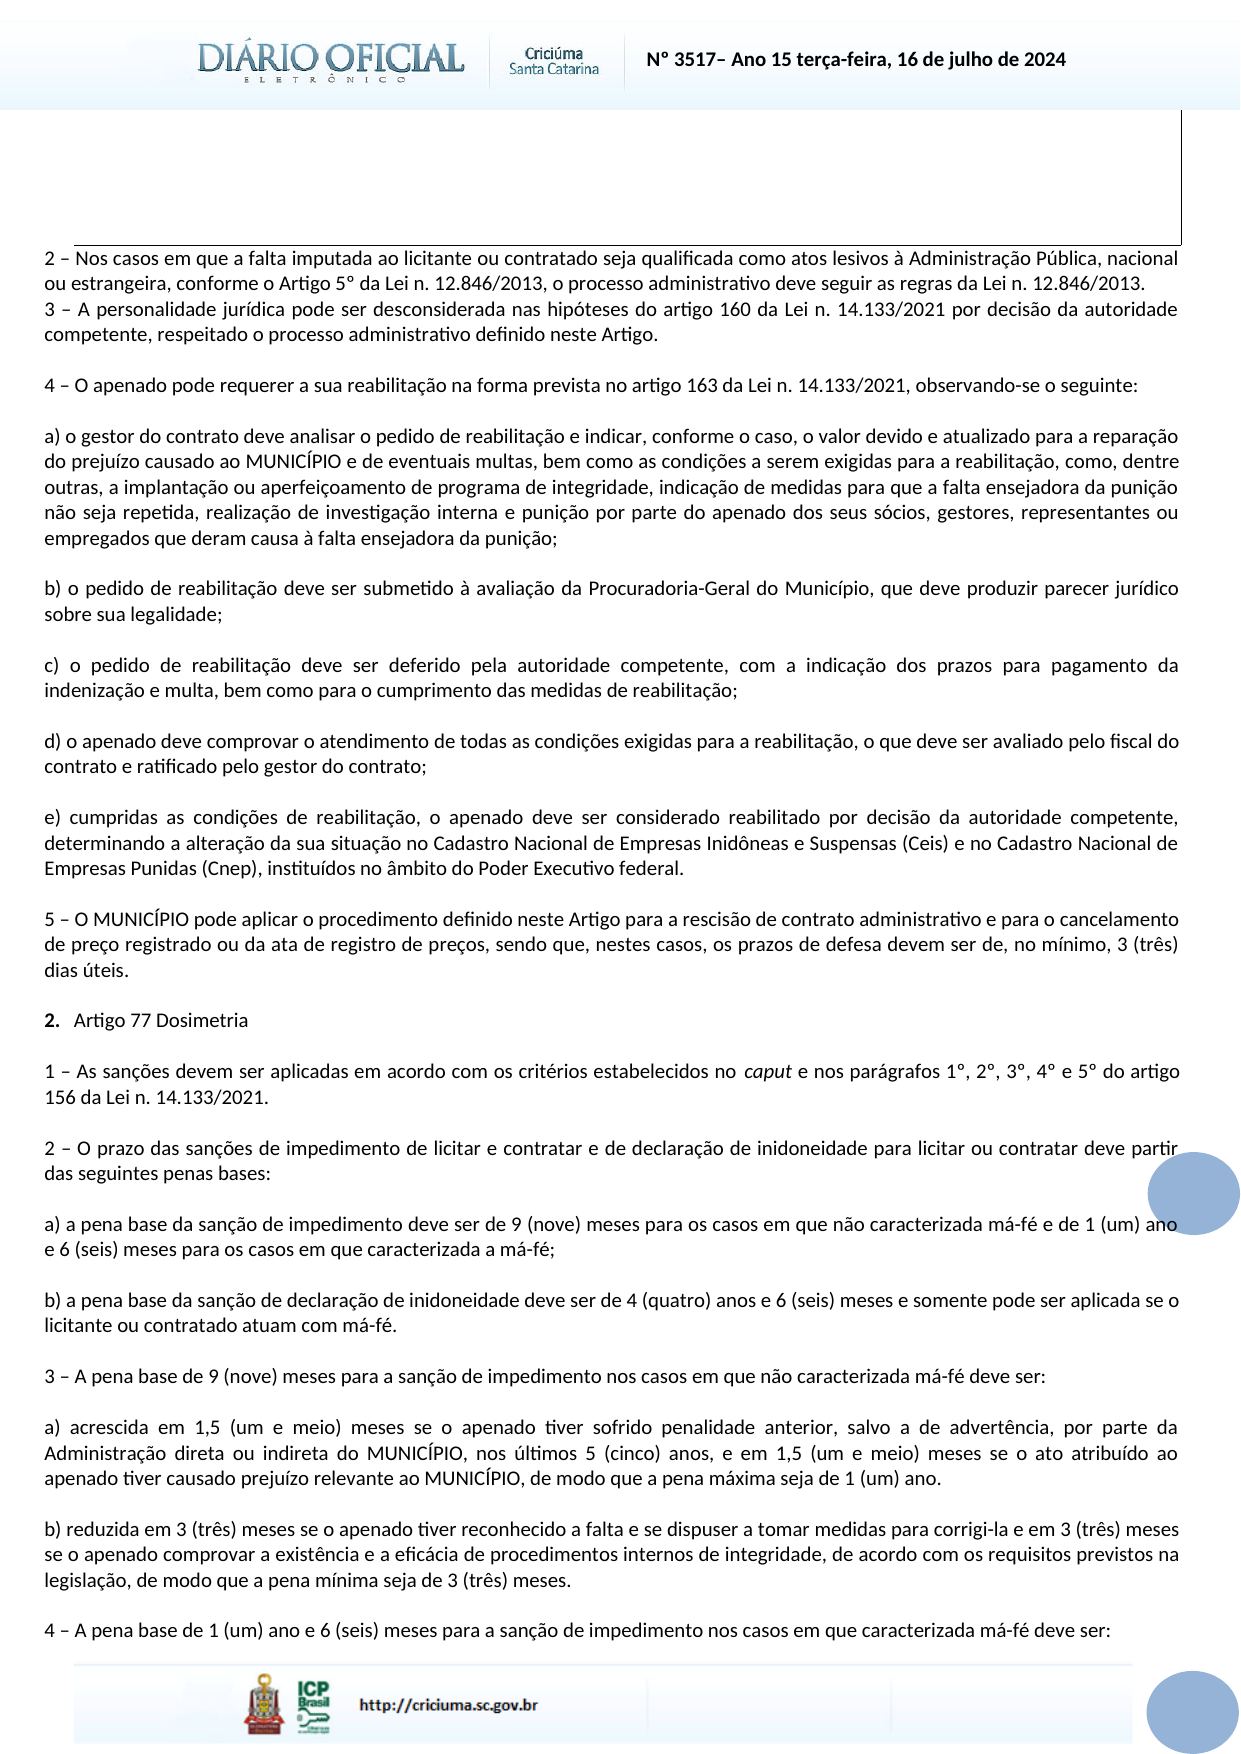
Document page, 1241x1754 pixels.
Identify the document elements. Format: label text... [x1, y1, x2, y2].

text b) reduzida em 3 (três) meses se o apenado tiver reconhecido a falta e se dispuser a tomar medidas para corrigi-la e em 3 (três) meses se o apenado comprovar a existência e a eficácia de procedimentos internos de integridade, de acordo com os requisitos previstos na legislação, de modo que a pena mínima seja de 3 (três) meses. [44, 1516, 1181, 1592]
text 4 – A pena base de 1 (um) ano e 6 (seis) meses para a sanção de impedimento nos casos em que caracterizada má-fé deve ser: [44, 1618, 1181, 1643]
text 5 – O MUNICÍPIO pode aplicar o procedimento definido neste Artigo para a rescisão de contrato administrativo e para o cancelamento de preço registrado ou da ata de registro de preços, sendo que, nestes casos, os prazos de defesa devem ser de, no mínimo, 3 (três) dias úteis. [44, 906, 1181, 982]
text a) o gestor do contrato deve analisar o pedido de reabilitação e indicar, conforme o caso, o valor devido e atualizado para a reparação do prejuízo causado ao MUNICÍPIO e de eventuais multas, bem como as condições a serem exigidas para a reabilitação, como, dentre outras, a implantação ou aperfeiçoamento de programa de integridade, indicação de medidas para que a falta ensejadora da punição não seja repetida, realização de investigação interna e punição por parte do apenado dos seus sócios, gestores, representantes ou empregados que deram causa à falta ensejadora da punição; [44, 423, 1181, 550]
text e) cumpridas as condições de reabilitação, o apenado deve ser considerado reabilitado por decisão da autoridade competente, determinando a alteração da sua situação no Cadastro Nacional de Empresas Inidôneas e Suspensas (Ceis) e no Cadastro Nacional de Empresas Punidas (Cnep), instituídos no âmbito do Poder Executivo federal. [44, 804, 1181, 881]
text 3 – A personalidade jurídica pode ser desconsiderada nas hipóteses do artigo 160 da Lei n. 14.133/2021 por decisão da autoridade competente, respeitado o processo administrativo definido neste Artigo. [44, 296, 1181, 347]
text 2 – Nos casos em que a falta imputada ao licitante ou contratado seja qualificada como atos lesivos à Administração Pública, nacional ou estrangeira, conforme o Artigo 5º da Lei n. 12.846/2013, o processo administrativo deve seguir as regras da Lei n. 12.846/2013. [44, 245, 1181, 296]
text 4 – O apenado pode requerer a sua reabilitação na forma prevista no artigo 163 da Lei n. 14.133/2021, observando-se o seguinte: [44, 372, 1181, 398]
text c) o pedido de reabilitação deve ser deferido pela autoridade competente, com a indicação dos prazos para pagamento da indenização e multa, bem como para o cumprimento das medidas de reabilitação; [44, 652, 1181, 703]
text d) o apenado deve comprovar o atendimento de todas as condições exigidas para a reabilitação, o que deve ser avaliado pelo fiscal do contrato e ratificado pelo gestor do contrato; [44, 728, 1181, 779]
text b) o pedido de reabilitação deve ser submetido à avaliação da Procuradoria-Geral do Município, que deve produzir parecer jurídico sobre sua legalidade; [44, 576, 1181, 626]
text Artigo 77 Dosimetria [44, 1008, 1181, 1033]
text 3 – A pena base de 9 (nove) meses para a sanção de impedimento nos casos em que não caracterizada má-fé deve ser: [44, 1363, 1181, 1389]
text a) acrescida em 1,5 (um e meio) meses se o apenado tiver sofrido penalidade anterior, salvo a de advertência, por parte da Administração direta ou indireta do MUNICÍPIO, nos últimos 5 (cinco) anos, e em 1,5 (um e meio) meses se o ato atribuído ao apenado tiver causado prejuízo relevante ao MUNICÍPIO, de modo que a pena máxima seja de 1 (um) ano. [44, 1414, 1181, 1491]
text 1 – As sanções devem ser aplicadas em acordo com os critérios estabelecidos no caput e nos parágrafos 1º, 2º, 3º, 4º e 5º do artigo 156 da Lei n. 14.133/2021. [44, 1058, 1181, 1109]
text b) a pena base da sanção de declaração de inidoneidade deve ser de 4 (quatro) anos e 6 (seis) meses e somente pode ser aplicada se o licitante ou contratado atuam com má-fé. [44, 1287, 1181, 1338]
text 2 – O prazo das sanções de impedimento de licitar e contratar e de declaração de inidoneidade para licitar ou contratar deve partir das seguintes penas bases: [44, 1135, 1181, 1186]
text a) a pena base da sanção de impedimento deve ser de 9 (nove) meses para os casos em que não caracterizada má-fé e de 1 (um) ano e 6 (seis) meses para os casos em que caracterizada a má-fé; [44, 1211, 1181, 1262]
